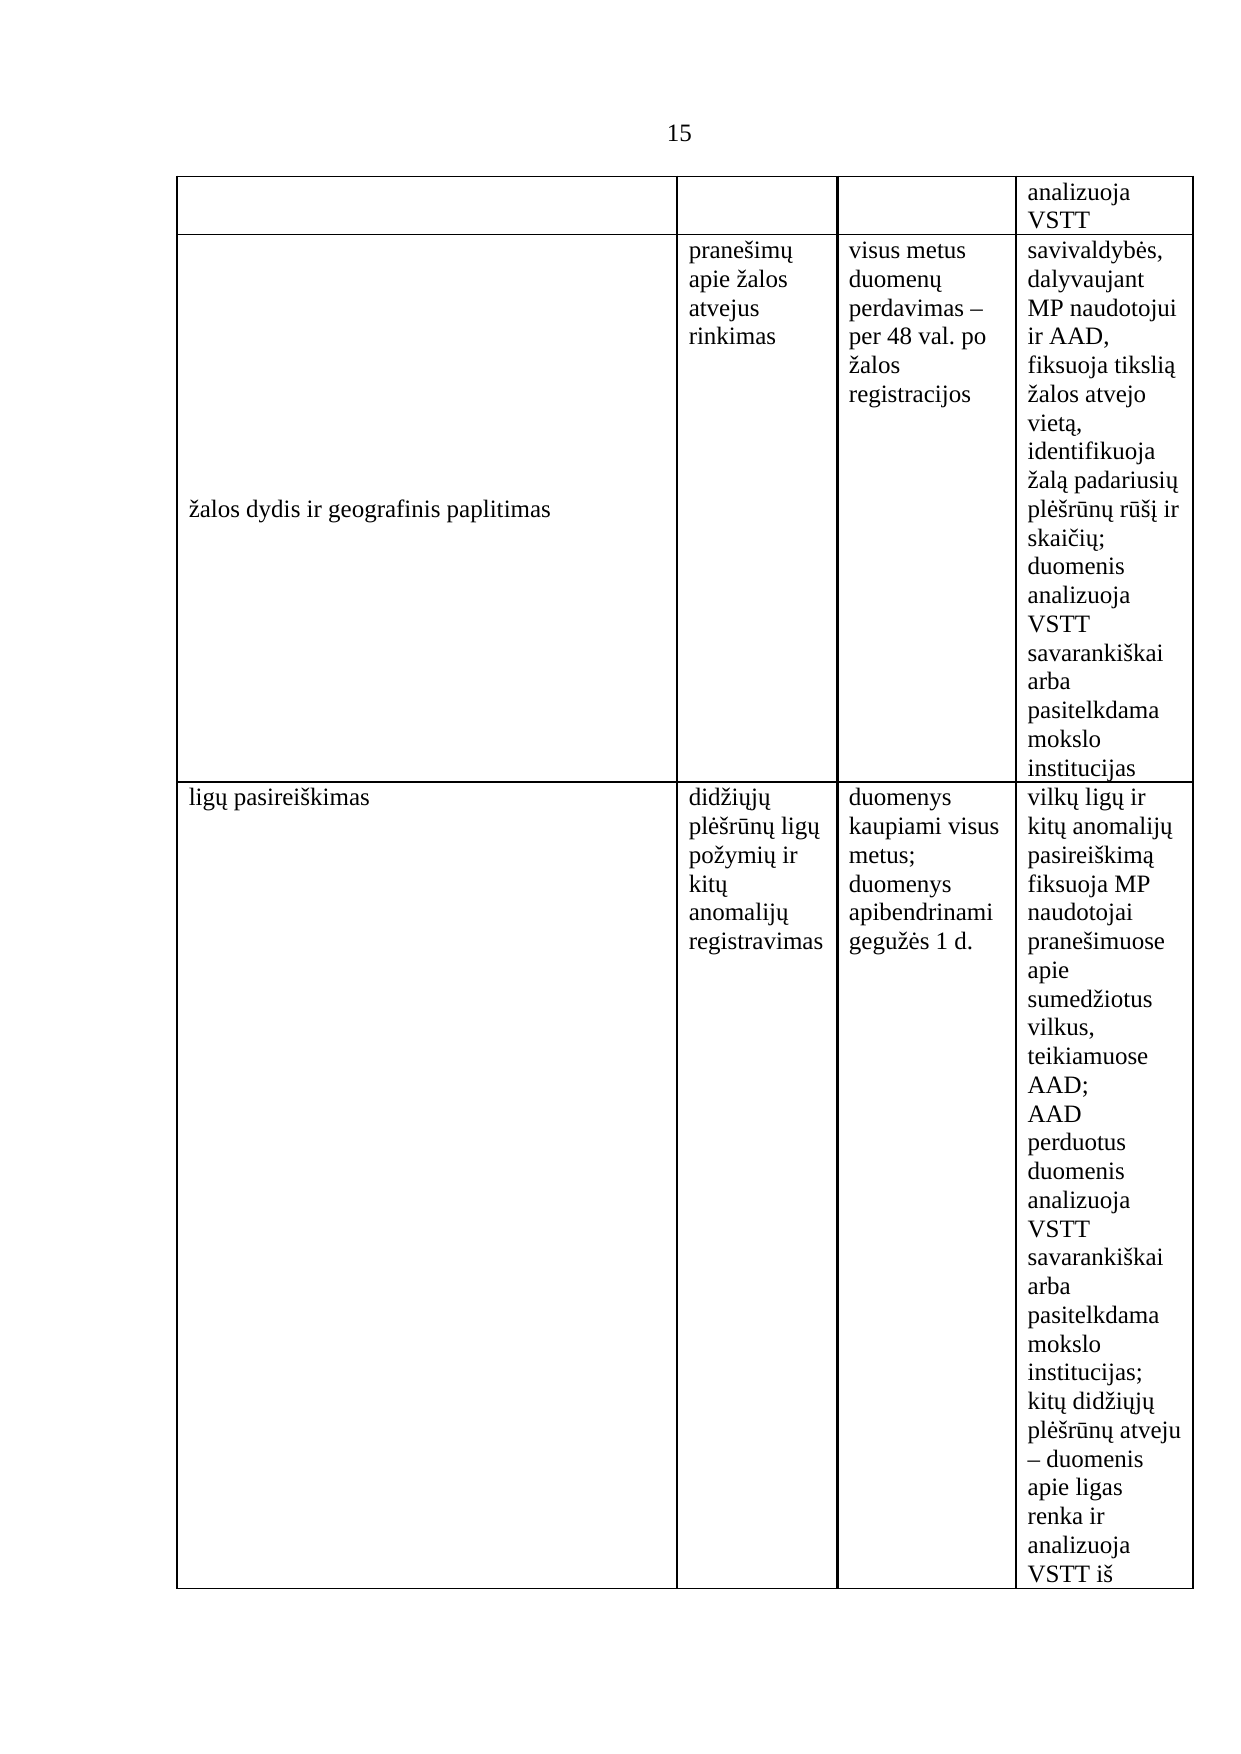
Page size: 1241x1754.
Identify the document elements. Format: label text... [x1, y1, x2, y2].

table_cell [178, 177, 676, 234]
table_cell pranešimų apie žalos atvejus rinkimas [678, 235, 836, 781]
table_cell ligų pasireiškimas [178, 783, 676, 1587]
table_cell žalos dydis ir geografinis paplitimas [178, 235, 676, 781]
table_cell vilkų ligų ir kitų anomalijų pasireiškimą fiksuoja MP naudotojai pranešimuose apie sumedžiotus vilkus, teikiamuose AAD; AAD perduotus duomenis analizuoja VSTT savarankiškai arba pasitelkdama mokslo institucijas; kitų didžiųjų plėšrūnų atveju – duomenis apie ligas renka ir analizuoja VSTT iš [1017, 783, 1192, 1587]
table_cell didžiųjų plėšrūnų ligų požymių ir kitų anomalijų registravimas [678, 783, 836, 1587]
table_cell savivaldybės, dalyvaujant MP naudotojui ir AAD, fiksuoja tikslią žalos atvejo vietą, identifikuoja žalą padariusių plėšrūnų rūšį ir skaičių; duomenis analizuoja VSTT savarankiškai arba pasitelkdama mokslo institucijas [1017, 235, 1192, 781]
table_cell analizuoja VSTT [1017, 177, 1192, 234]
table_cell [678, 177, 836, 234]
table_cell visus metus duomenų perdavimas – per 48 val. po žalos registracijos [839, 235, 1015, 781]
table_cell duomenys kaupiami visus metus; duomenys apibendrinami gegužės 1 d. [839, 783, 1015, 1587]
table_cell [839, 177, 1015, 234]
